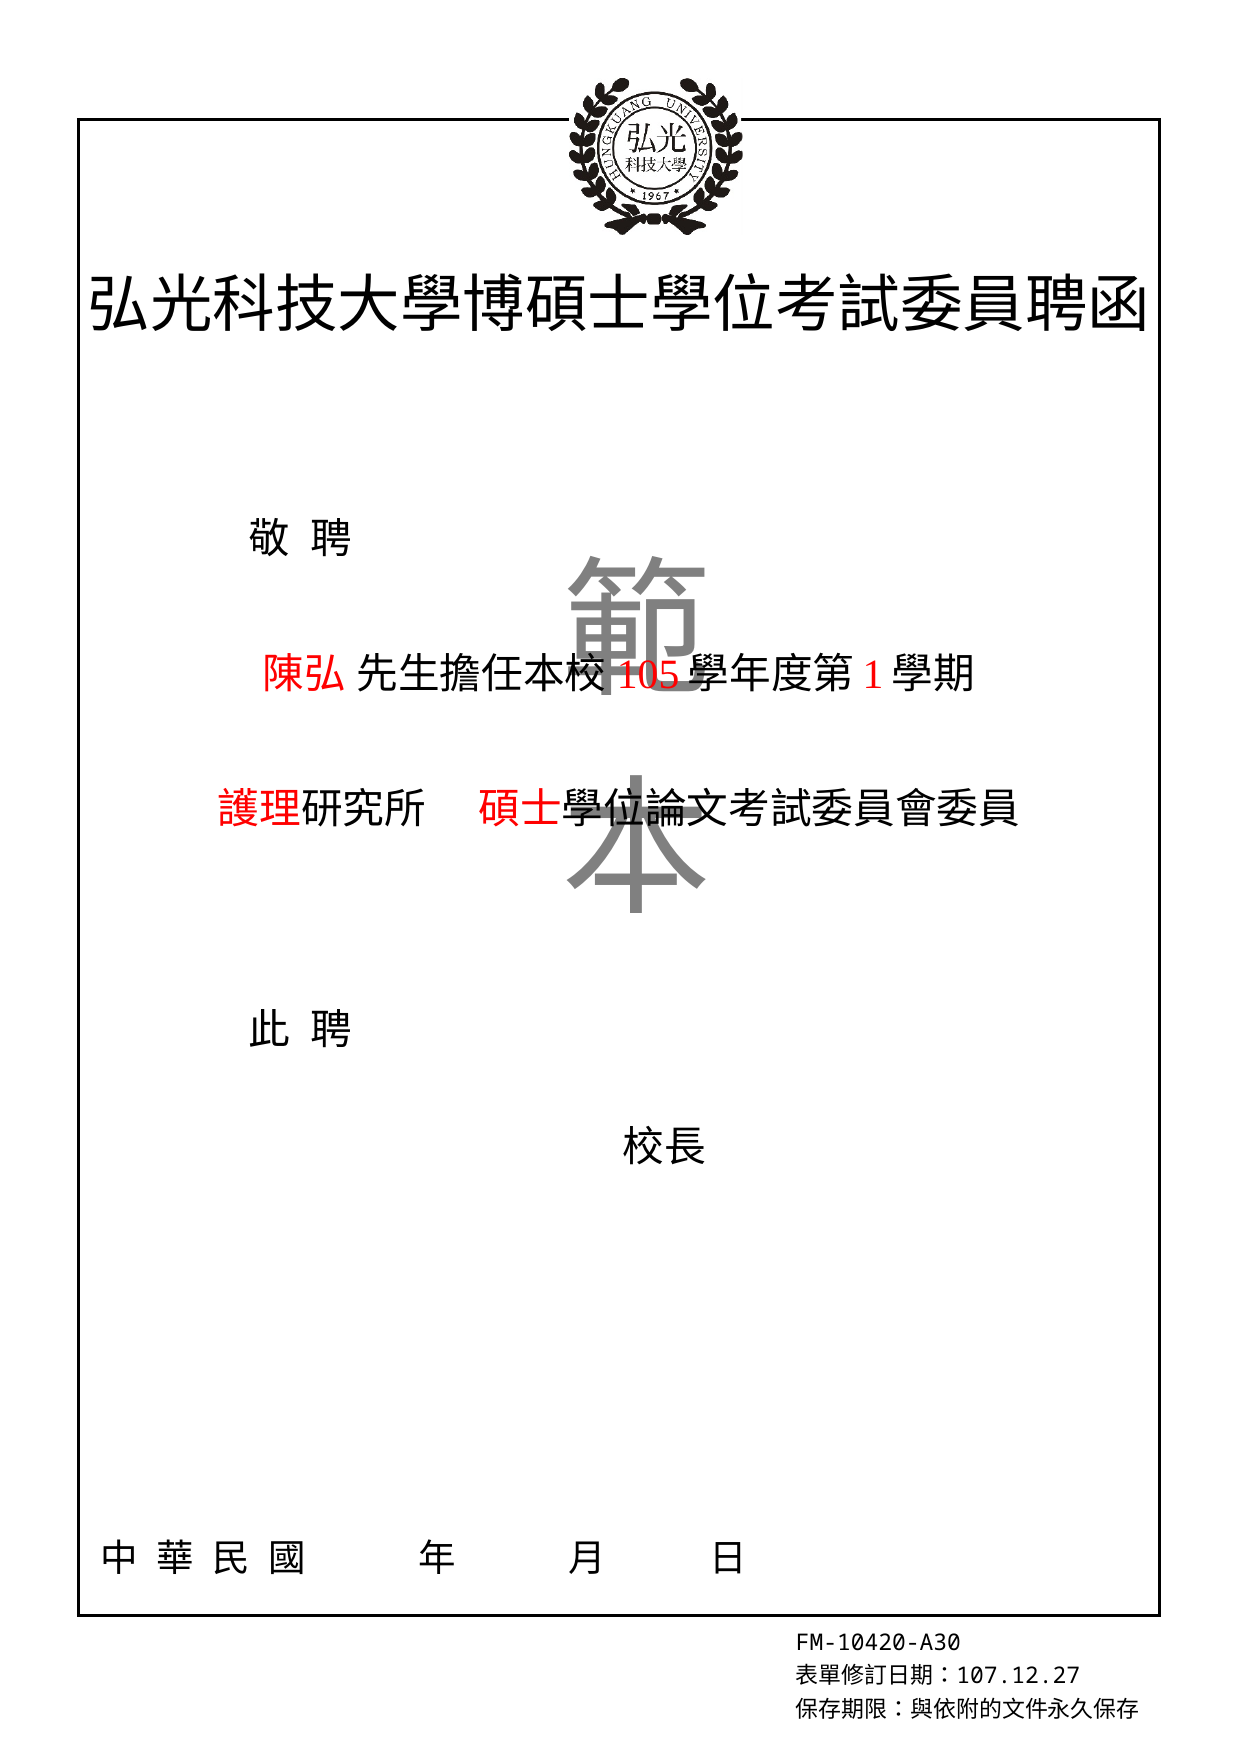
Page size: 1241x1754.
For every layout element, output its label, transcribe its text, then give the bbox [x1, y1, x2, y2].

table_header 弘光科技大學博碩士學位考試委員聘函 敬 聘 陳弘 先生擔任本校 105學年度第1學期 護理研究所 碩士學位論文考試委員會委員 此 聘 校長 中 華 民 國 年 月 日 [80, 121, 1158, 1614]
text 保存期限：與依附的文件永久保存 [796, 1691, 1162, 1720]
text FM-10420-A30 [796, 1626, 1162, 1657]
text 表單修訂日期：107.12.27 [796, 1657, 1162, 1691]
